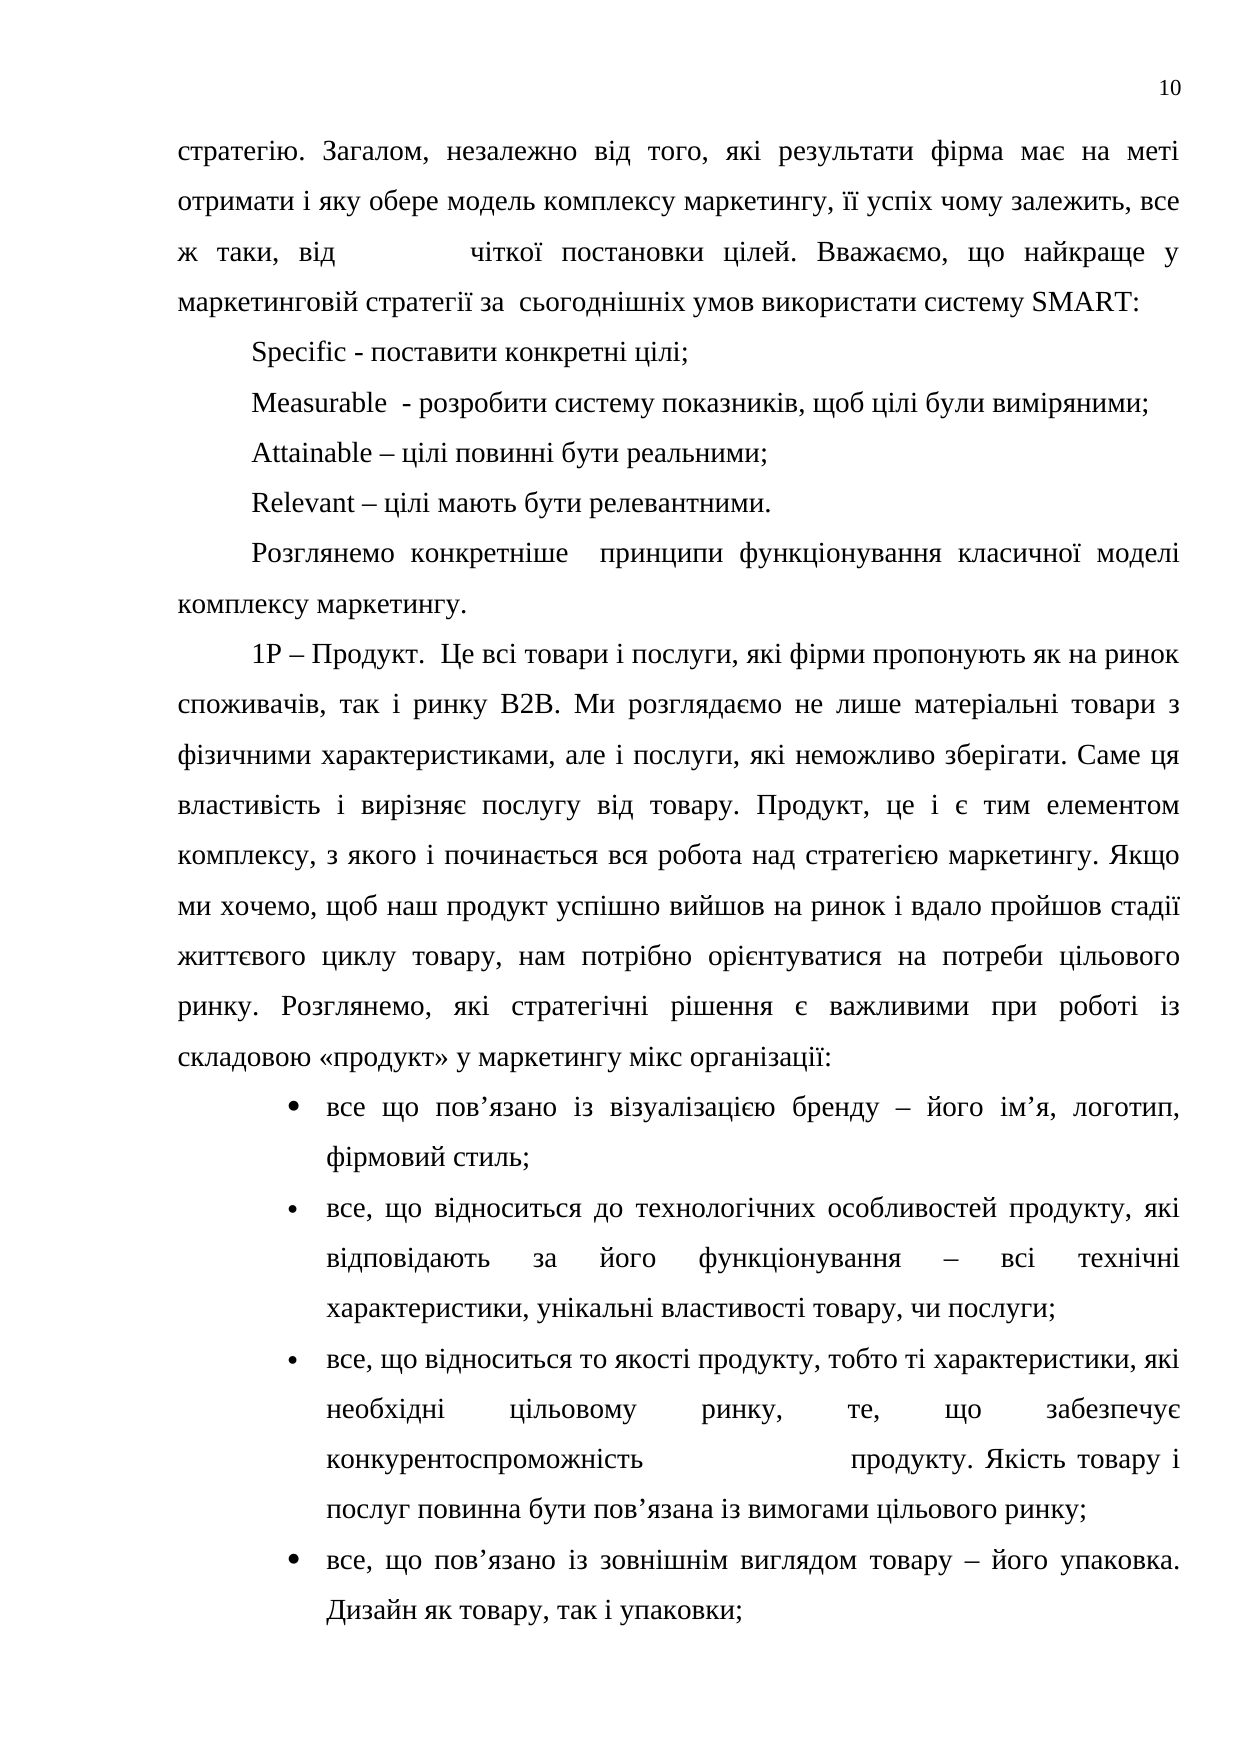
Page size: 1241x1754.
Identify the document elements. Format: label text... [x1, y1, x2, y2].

list все, що відноситься до технологічних особливостей продукту, які відповідають за його функціонування – всі технічні характеристики, унікальні властивості товару, чи послуги; [288, 1190, 1181, 1324]
text Attainable – цілі повинні бути реальними; [177, 435, 1181, 468]
list все, що пов’язано із зовнішнім виглядом товару – його упаковка. Дизайн як товару, так і упаковки; [288, 1542, 1181, 1626]
text Розглянемо конкретніше принципи функціонування класичної моделі комплексу маркетингу. [177, 536, 1181, 619]
text стратегію. Загалом, незалежно від того, які результати фірма має на меті отримати і яку обере модель комплексу маркетингу, її успіх чому залежить, все ж таки, від чіткої постановки цілей. Вважаємо, що найкраще у маркетинговій стратегії за сьогоднішніх умов використати систему SMART: [177, 133, 1181, 318]
text Relevant – цілі мають бути релевантними. [177, 485, 1181, 519]
text Specific - поставити конкретні цілі; [177, 334, 1181, 368]
list все що пов’язано із візуалізацією бренду – його ім’я, логотип, фірмовий стиль; [288, 1089, 1181, 1173]
list все, що відноситься то якості продукту, тобто ті характеристики, які необхідні цільовому ринку, те, що забезпечує конкурентоспроможність продукту. Якість товару і послуг повинна бути пов’язана із вимогами цільового ринку; [288, 1341, 1181, 1525]
text 1Р – Продукт. Це всі товари і послуги, які фірми пропонують як на ринок споживачів, так і ринку В2В. Ми розглядаємо не лише матеріальні товари з фізичними характеристиками, але і послуги, які неможливо зберігати. Саме ця властивість і вирізняє послугу від товару. Продукт, це і є тим елементом комплексу, з якого і починається вся робота над стратегією маркетингу. Якщо ми хочемо, щоб наш продукт успішно вийшов на ринок і вдало пройшов стадії життєвого циклу товару, нам потрібно орієнтуватися на потреби цільового ринку. Розглянемо, які стратегічні рішення є важливими при роботі із складовою «продукт» у маркетингу мікс організації: [177, 636, 1181, 1072]
text Measurable - розробити систему показників, щоб цілі були виміряними; [177, 385, 1181, 418]
